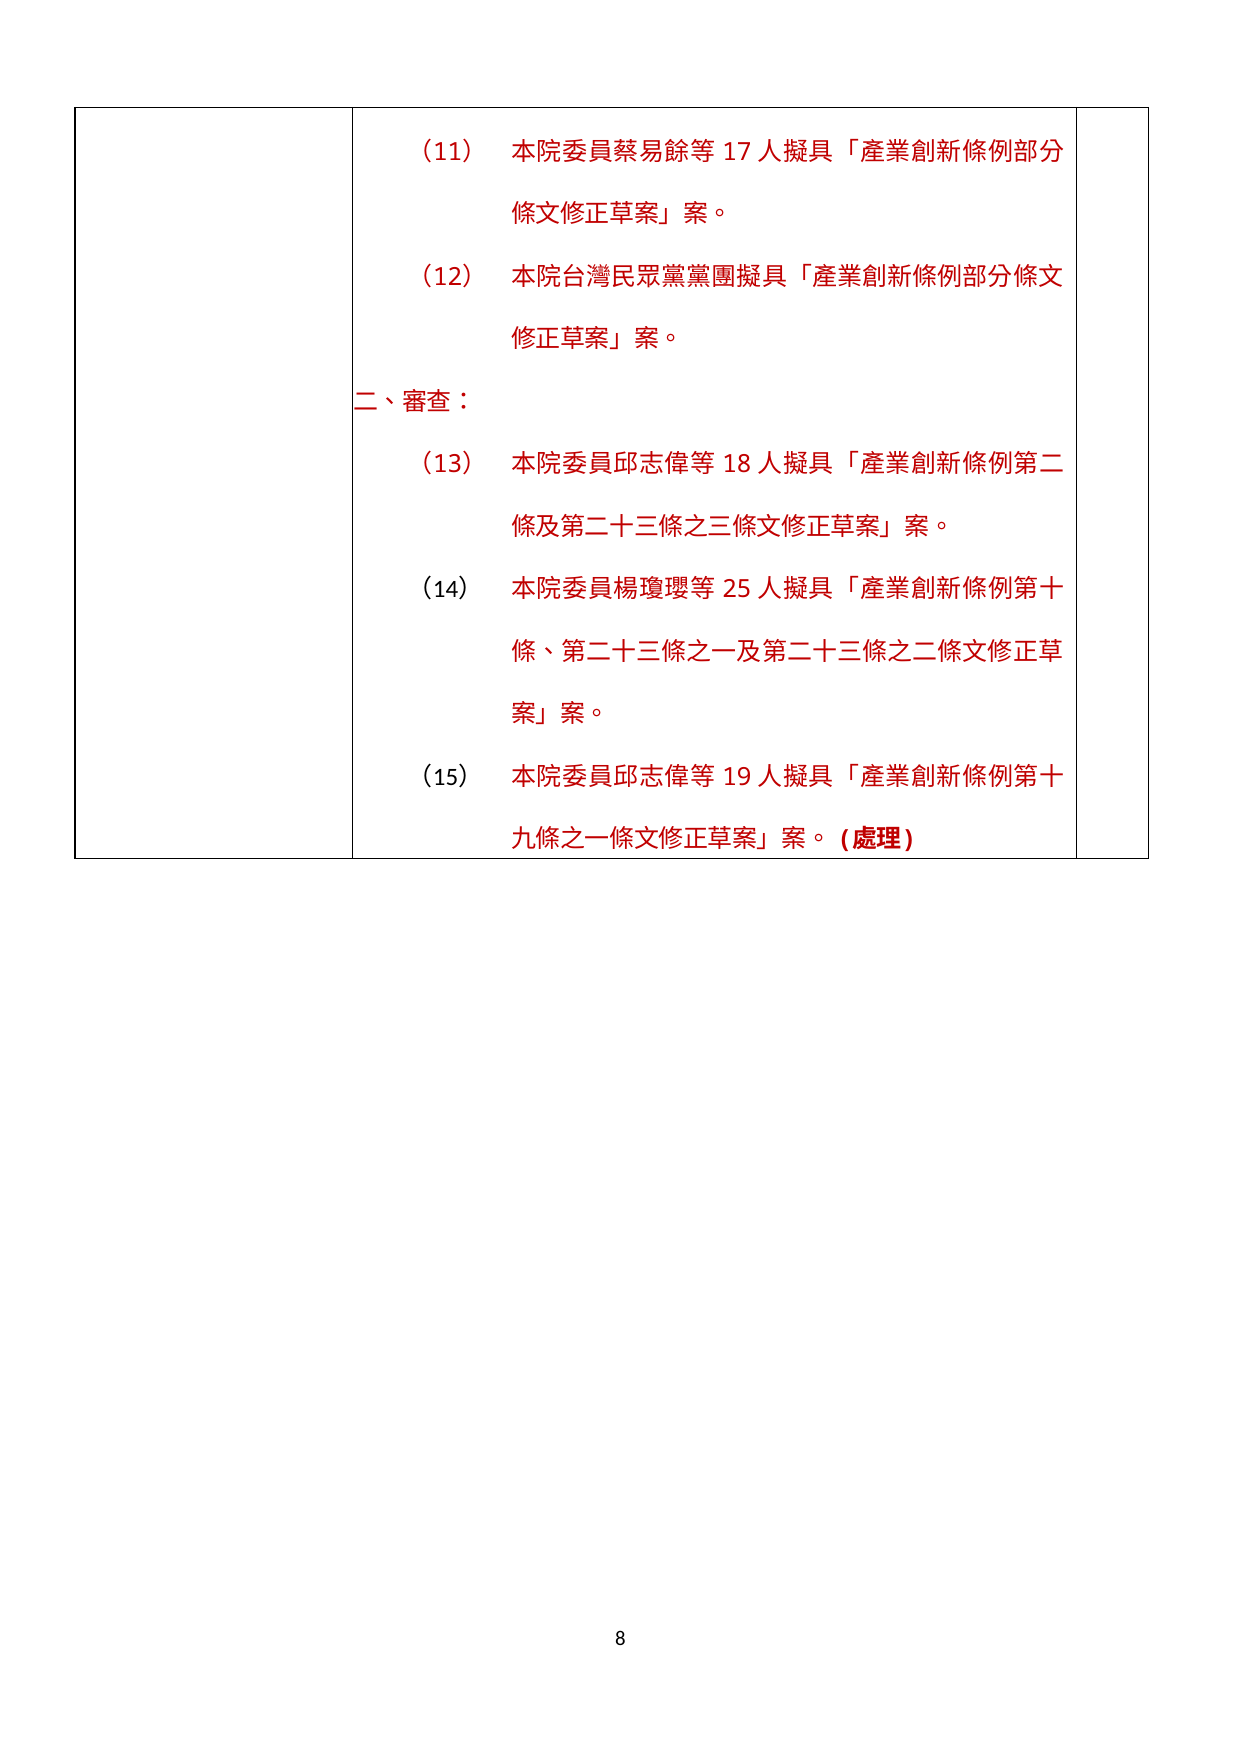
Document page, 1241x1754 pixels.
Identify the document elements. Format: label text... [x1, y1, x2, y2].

table_cell [1077, 108, 1148, 858]
table_cell [76, 108, 352, 858]
table_cell 繼續審查： 本院委員邱志偉等17人擬具「產業創新條例第十條、第二十三條之一及第二十三條之二條文修正草案」案。 本院委員鍾佳濱等20人擬具「產業創新條例第三十九條、第四十六條及第四十六條之一條文修正草案」案。 本院台灣民眾黨黨團擬具「產業創新條例第三十條條文修正草案」案。 本院委員賴瑞隆等21人擬具「產業創新條例部分條文修正草案」案。 本院委員陳亭妃等19人擬具「產業創新條例部分條文修正草案」案。 本院委員邱鎮軍等17人擬具「產業創新條例第十條之一及第七十二條條文修正草案」案。 本院委員王鴻薇等23人擬具「產業創新條例第十條之一條文修正草案」案。 本院委員廖偉翔等19人擬具「產業創新條例第十條之一及第二十三條之一條文修正草案」案。 本院委員丁學忠等16人擬具「產業創新條例第六十七條之一及第七十條條文修正草案」案。 本院委員林倩綺等20人擬具「產業創新條例第十條之一及第七十二條條文修正草案」案。 本院委員蔡易餘等17人擬具「產業創新條例部分條文修正草案」案。 本院台灣民眾黨黨團擬具「產業創新條例部分條文修正草案」案。 二、審查： 本院委員邱志偉等18人擬具「產業創新條例第二條及第二十三條之三條文修正草案」案。 本院委員楊瓊瓔等25人擬具「產業創新條例第十條、第二十三條之一及第二十三條之二條文修正草案」案。 本院委員邱志偉等19人擬具「產業創新條例第十九條之一條文修正草案」案。 (處理) [353, 108, 1076, 858]
